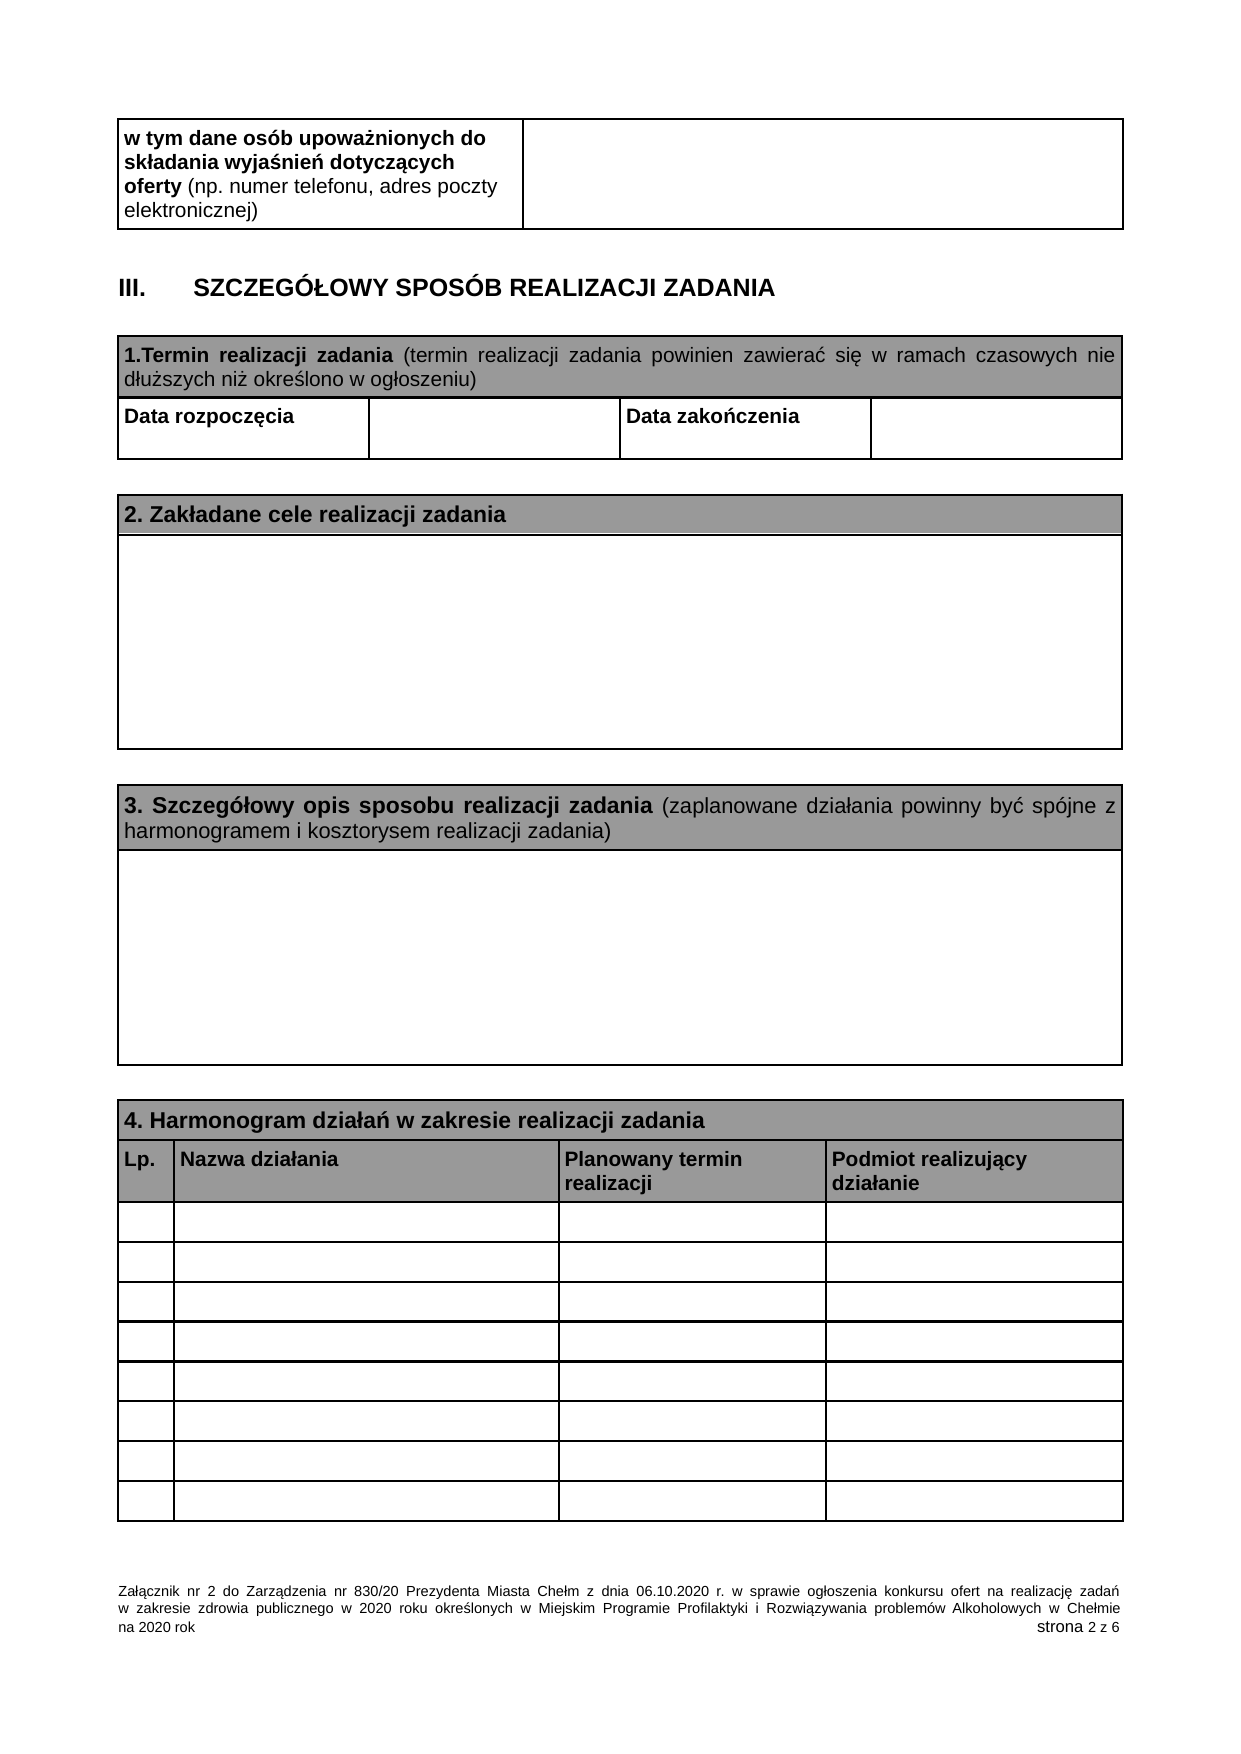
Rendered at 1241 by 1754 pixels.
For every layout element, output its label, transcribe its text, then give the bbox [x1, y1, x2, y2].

table_cell [119, 1283, 173, 1320]
table_cell Data rozpoczęcia [119, 399, 368, 458]
table_header 3. Szczegółowy opis sposobu realizacji zadania (zaplanowane działania powinny być spójne z harmonogramem i kosztorysem realizacji zadania) [119, 786, 1121, 849]
table_cell [827, 1402, 1122, 1440]
table_cell [560, 1442, 825, 1480]
table_cell [827, 1482, 1122, 1520]
table_cell [827, 1243, 1122, 1281]
table_cell [560, 1363, 825, 1400]
table_cell [175, 1402, 558, 1440]
table_cell [119, 1482, 173, 1520]
table_cell Planowany termin realizacji [560, 1141, 825, 1201]
table_cell [827, 1203, 1122, 1241]
table_header 2. Zakładane cele realizacji zadania [119, 496, 1121, 533]
table_cell Nazwa działania [175, 1141, 558, 1201]
table_cell [827, 1283, 1122, 1320]
table_cell Podmiot realizujący działanie [827, 1141, 1122, 1201]
table_cell [119, 1323, 173, 1360]
table_header 4. Harmonogram działań w zakresie realizacji zadania [119, 1101, 1122, 1139]
table_cell [175, 1363, 558, 1400]
table_cell [524, 120, 1122, 227]
table_cell [560, 1203, 825, 1241]
table_cell [119, 1363, 173, 1400]
table_cell Data zakończenia [621, 399, 870, 458]
table_cell [827, 1363, 1122, 1400]
table_cell [175, 1203, 558, 1241]
table_cell [119, 851, 1121, 1064]
table_cell [119, 1203, 173, 1241]
table_cell [872, 399, 1121, 458]
table_cell [560, 1243, 825, 1281]
table_cell [560, 1402, 825, 1440]
table_cell [175, 1283, 558, 1320]
table_cell [119, 1442, 173, 1480]
table_cell [175, 1243, 558, 1281]
table_cell [560, 1323, 825, 1360]
list SZCZEGÓŁOWY SPOSÓB REALIZACJI ZADANIA [118, 273, 1122, 301]
table_header 1.Termin realizacji zadania (termin realizacji zadania powinien zawierać się w ramach czasowych nie dłuższych niż określono w ogłoszeniu) [119, 337, 1121, 396]
table_cell [560, 1482, 825, 1520]
table_cell [119, 1402, 173, 1440]
table_cell Lp. [119, 1141, 173, 1201]
table_cell [175, 1482, 558, 1520]
table_cell [175, 1323, 558, 1360]
table_cell [370, 399, 619, 458]
table_cell [827, 1442, 1122, 1480]
table_cell [119, 1243, 173, 1281]
table_cell w tym dane osób upoważnionych do składania wyjaśnień dotyczących oferty (np. numer telefonu, adres poczty elektronicznej) [119, 120, 522, 227]
table_cell [560, 1283, 825, 1320]
table_cell [175, 1442, 558, 1480]
table_cell [119, 536, 1121, 748]
table_cell [827, 1323, 1122, 1360]
